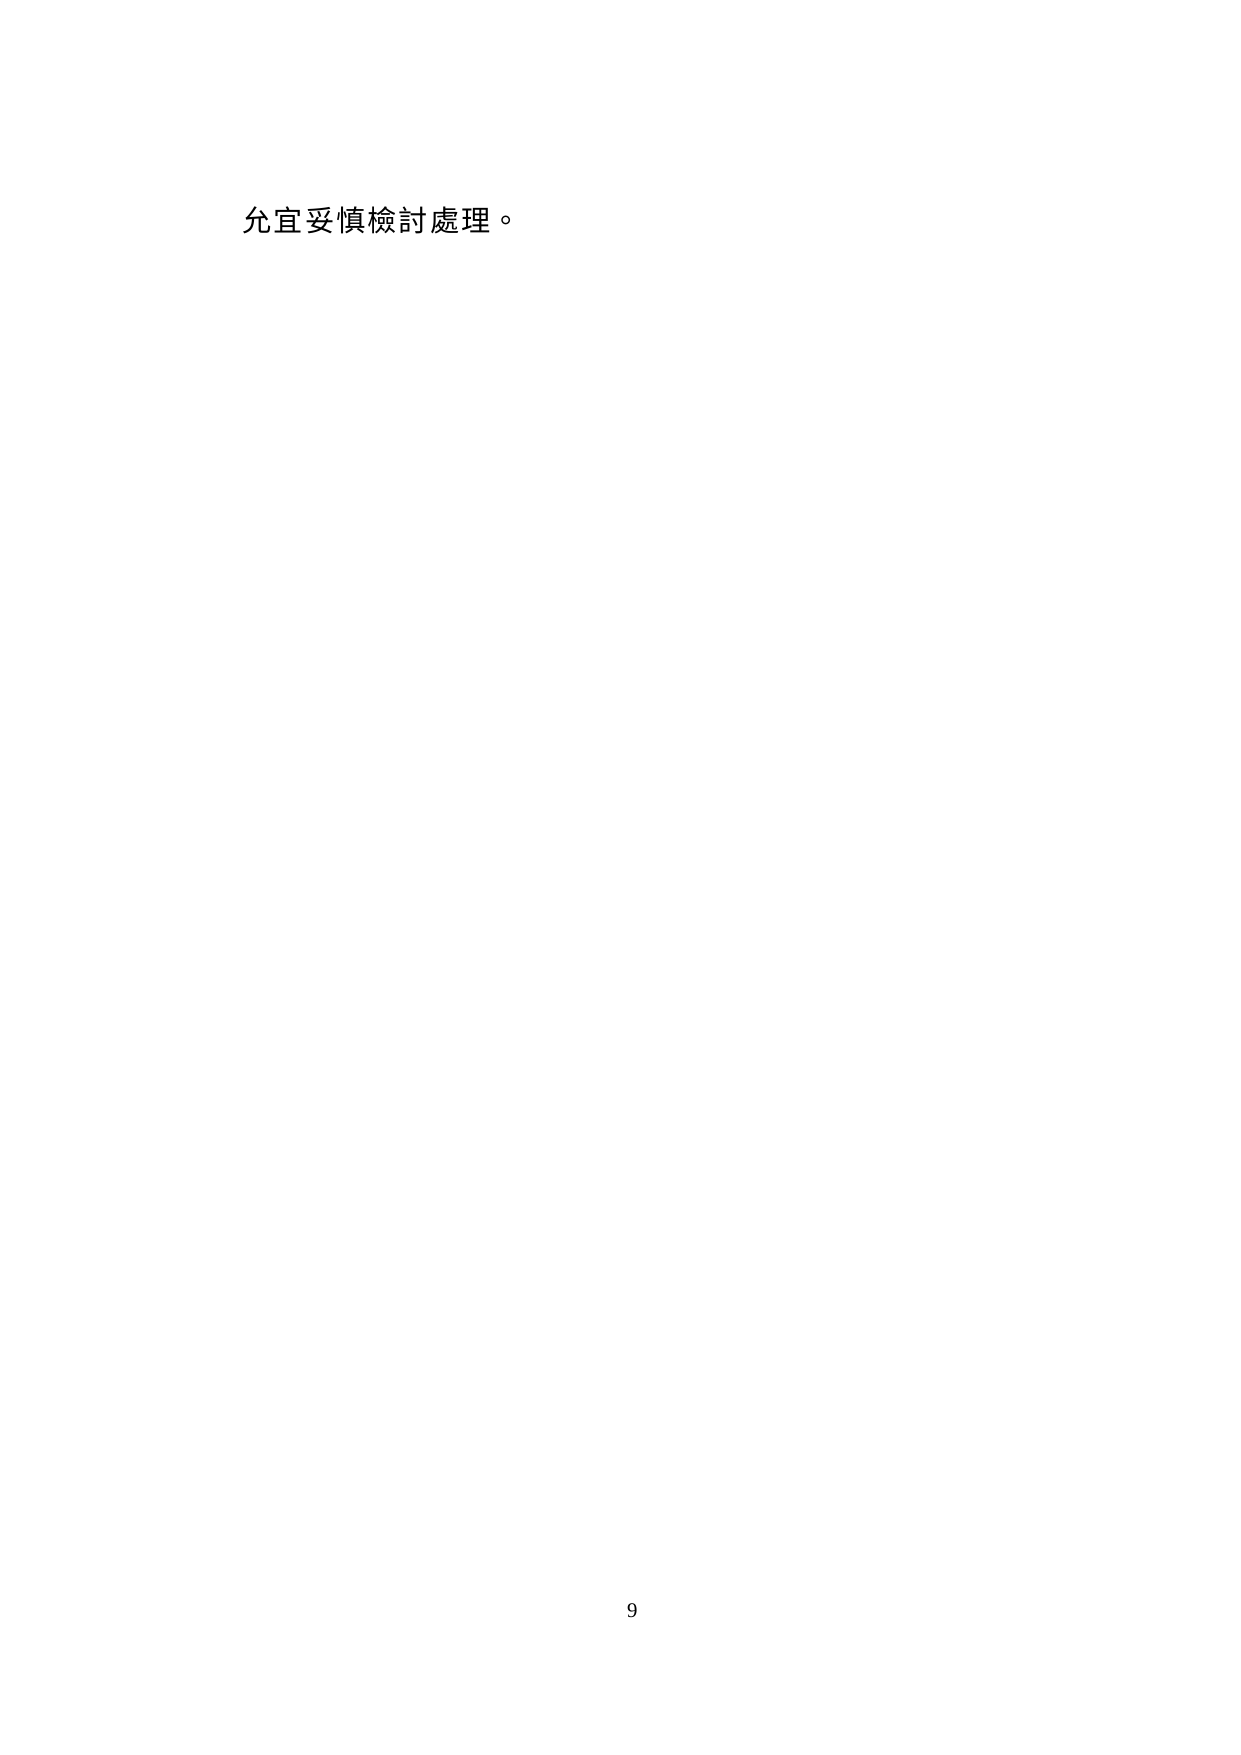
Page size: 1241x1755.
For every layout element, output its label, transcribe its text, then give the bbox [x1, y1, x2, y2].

text 綜上，校園霸凌以肢體霸凌及言語霸凌較常發生，其中國中小霸凌事件占比逾七成，而霸凌通報件數近年雖大幅增長，惟確認件數未明顯增加，且影響人次與其他調查數據落差甚大，鑒於「校園霸凌防制準則」部分機制及相關配套措施均待精進，允宜妥慎檢討處理。 [238, 177, 1106, 240]
